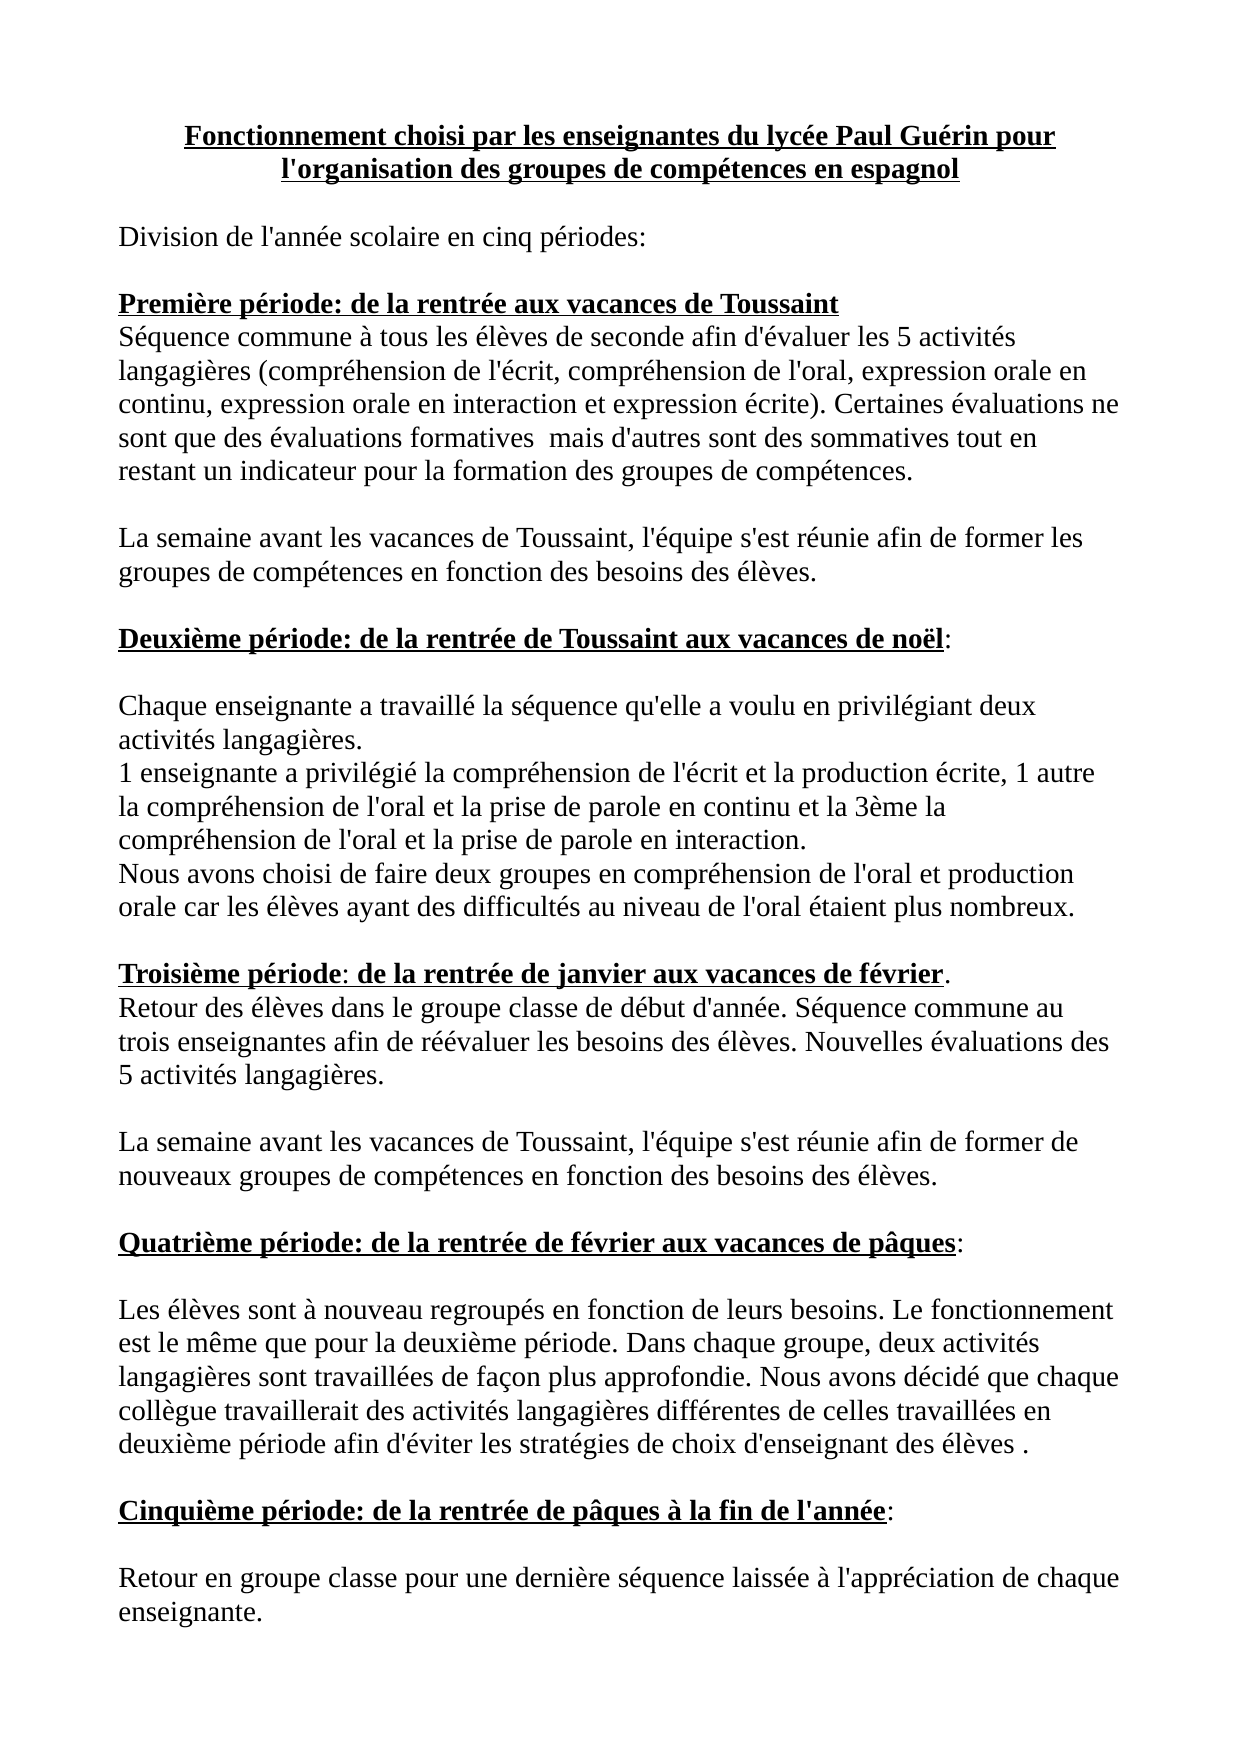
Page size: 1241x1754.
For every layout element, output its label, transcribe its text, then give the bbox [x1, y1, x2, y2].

text Fonctionnement choisi par les enseignantes du lycée Paul Guérin pour l'organisation des groupes de compétences en espagnol [118, 118, 1122, 185]
text 1 enseignante a privilégié la compréhension de l'écrit et la production écrite, 1 autre la compréhension de l'oral et la prise de parole en continu et la 3ème la compréhension de l'oral et la prise de parole en interaction. [118, 755, 1122, 856]
text Division de l'année scolaire en cinq périodes: [118, 219, 1122, 252]
text Première période: de la rentrée aux vacances de Toussaint [118, 286, 1122, 319]
text La semaine avant les vacances de Toussaint, l'équipe s'est réunie afin de former les groupes de compétences en fonction des besoins des élèves. [118, 521, 1122, 588]
text Cinquième période: de la rentrée de pâques à la fin de l'année: [118, 1493, 1122, 1527]
text Séquence commune à tous les élèves de seconde afin d'évaluer les 5 activités langagières (compréhension de l'écrit, compréhension de l'oral, expression orale en continu, expression orale en interaction et expression écrite). Certaines évaluations ne sont que des évaluations formatives mais d'autres sont des sommatives tout en restant un indicateur pour la formation des groupes de compétences. [118, 319, 1122, 487]
text Quatrième période: de la rentrée de février aux vacances de pâques: [118, 1225, 1122, 1258]
text Chaque enseignante a travaillé la séquence qu'elle a voulu en privilégiant deux activités langagières. [118, 688, 1122, 755]
text La semaine avant les vacances de Toussaint, l'équipe s'est réunie afin de former de nouveaux groupes de compétences en fonction des besoins des élèves. [118, 1124, 1122, 1191]
text Les élèves sont à nouveau regroupés en fonction de leurs besoins. Le fonctionnement est le même que pour la deuxième période. Dans chaque groupe, deux activités langagières sont travaillées de façon plus approfondie. Nous avons décidé que chaque collègue travaillerait des activités langagières différentes de celles travaillées en deuxième période afin d'éviter les stratégies de choix d'enseignant des élèves . [118, 1292, 1122, 1460]
text Retour des élèves dans le groupe classe de début d'année. Séquence commune au trois enseignantes afin de réévaluer les besoins des élèves. Nouvelles évaluations des 5 activités langagières. [118, 990, 1122, 1091]
text Troisième période: de la rentrée de janvier aux vacances de février. [118, 957, 1122, 990]
text Retour en groupe classe pour une dernière séquence laissée à l'appréciation de chaque enseignante. [118, 1560, 1122, 1627]
text Nous avons choisi de faire deux groupes en compréhension de l'oral et production orale car les élèves ayant des difficultés au niveau de l'oral étaient plus nombreux. [118, 856, 1122, 923]
text Deuxième période: de la rentrée de Toussaint aux vacances de noël: [118, 621, 1122, 655]
